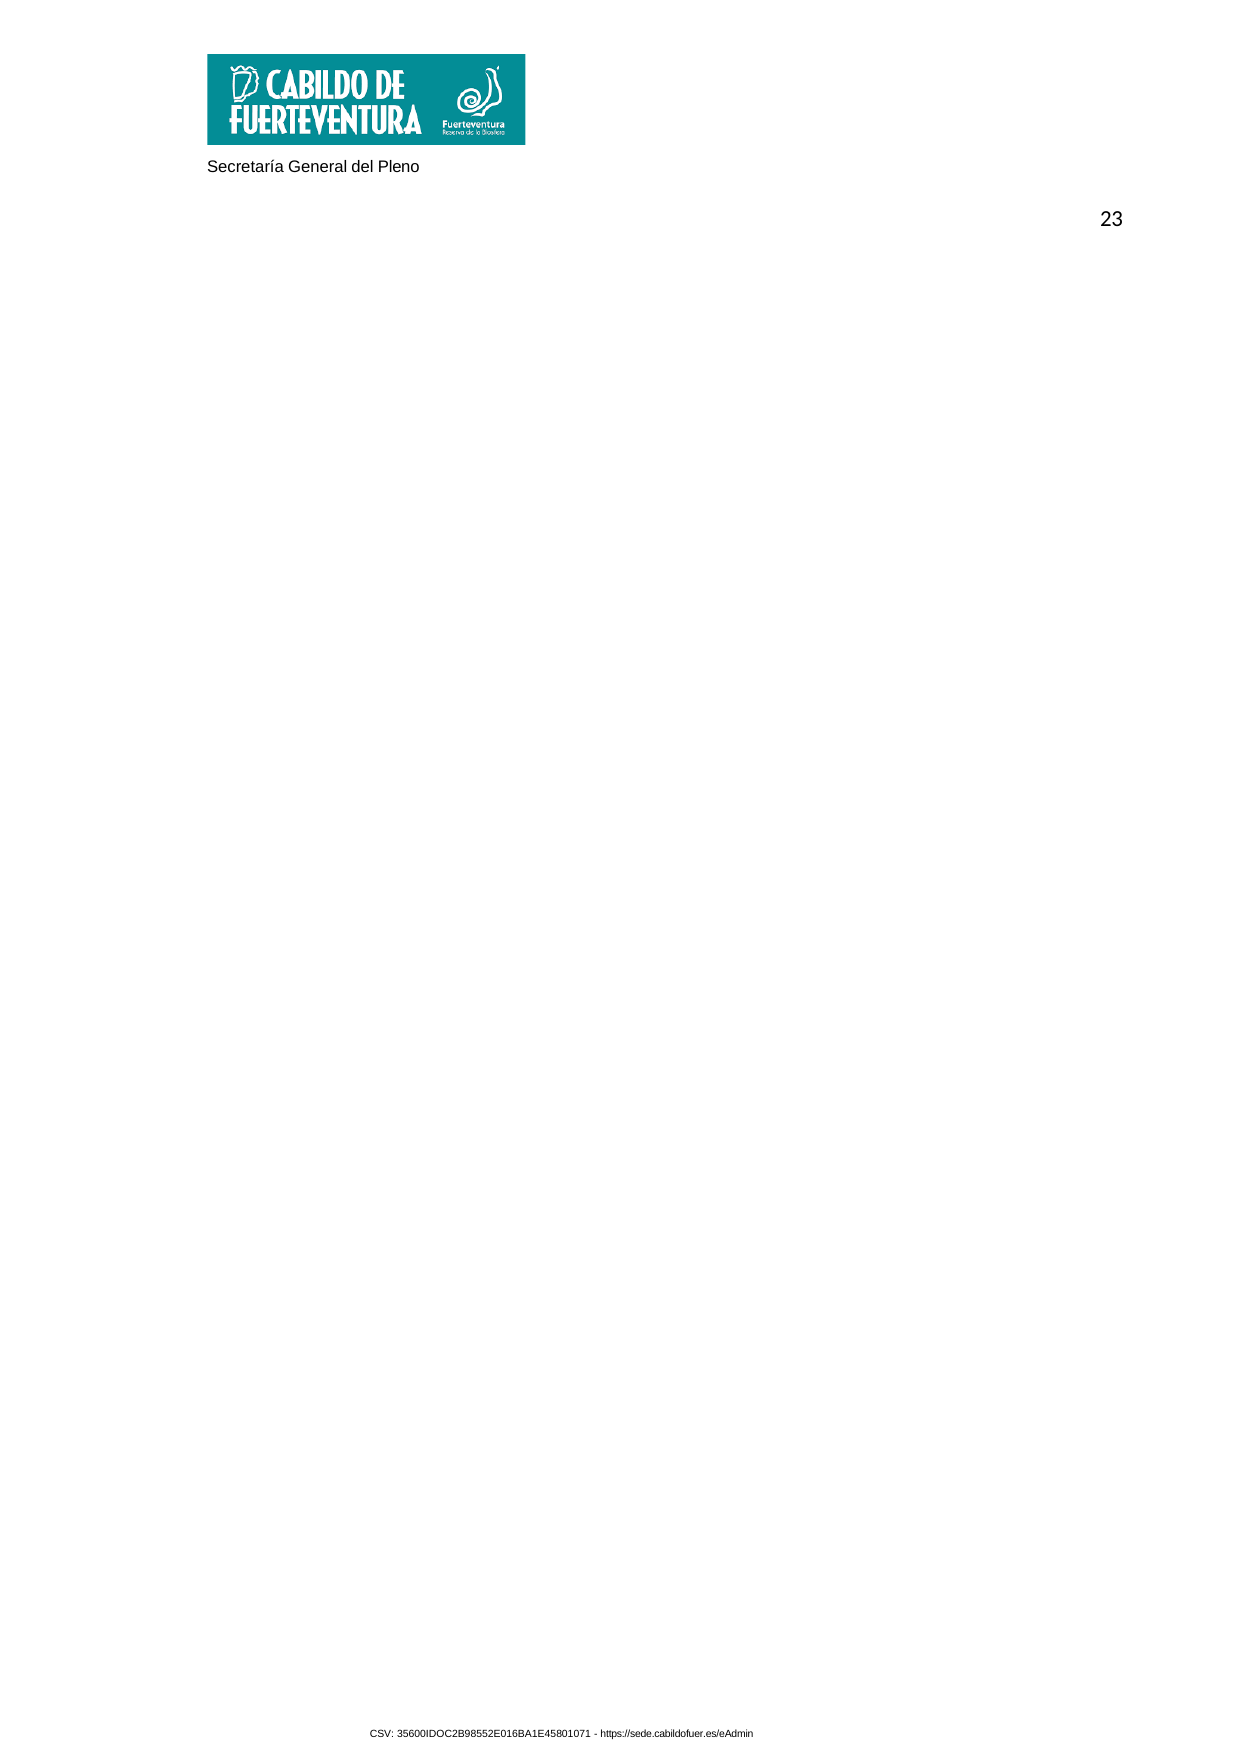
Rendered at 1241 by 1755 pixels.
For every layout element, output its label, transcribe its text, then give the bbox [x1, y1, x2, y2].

subtitle 23 [175, 204, 1123, 232]
